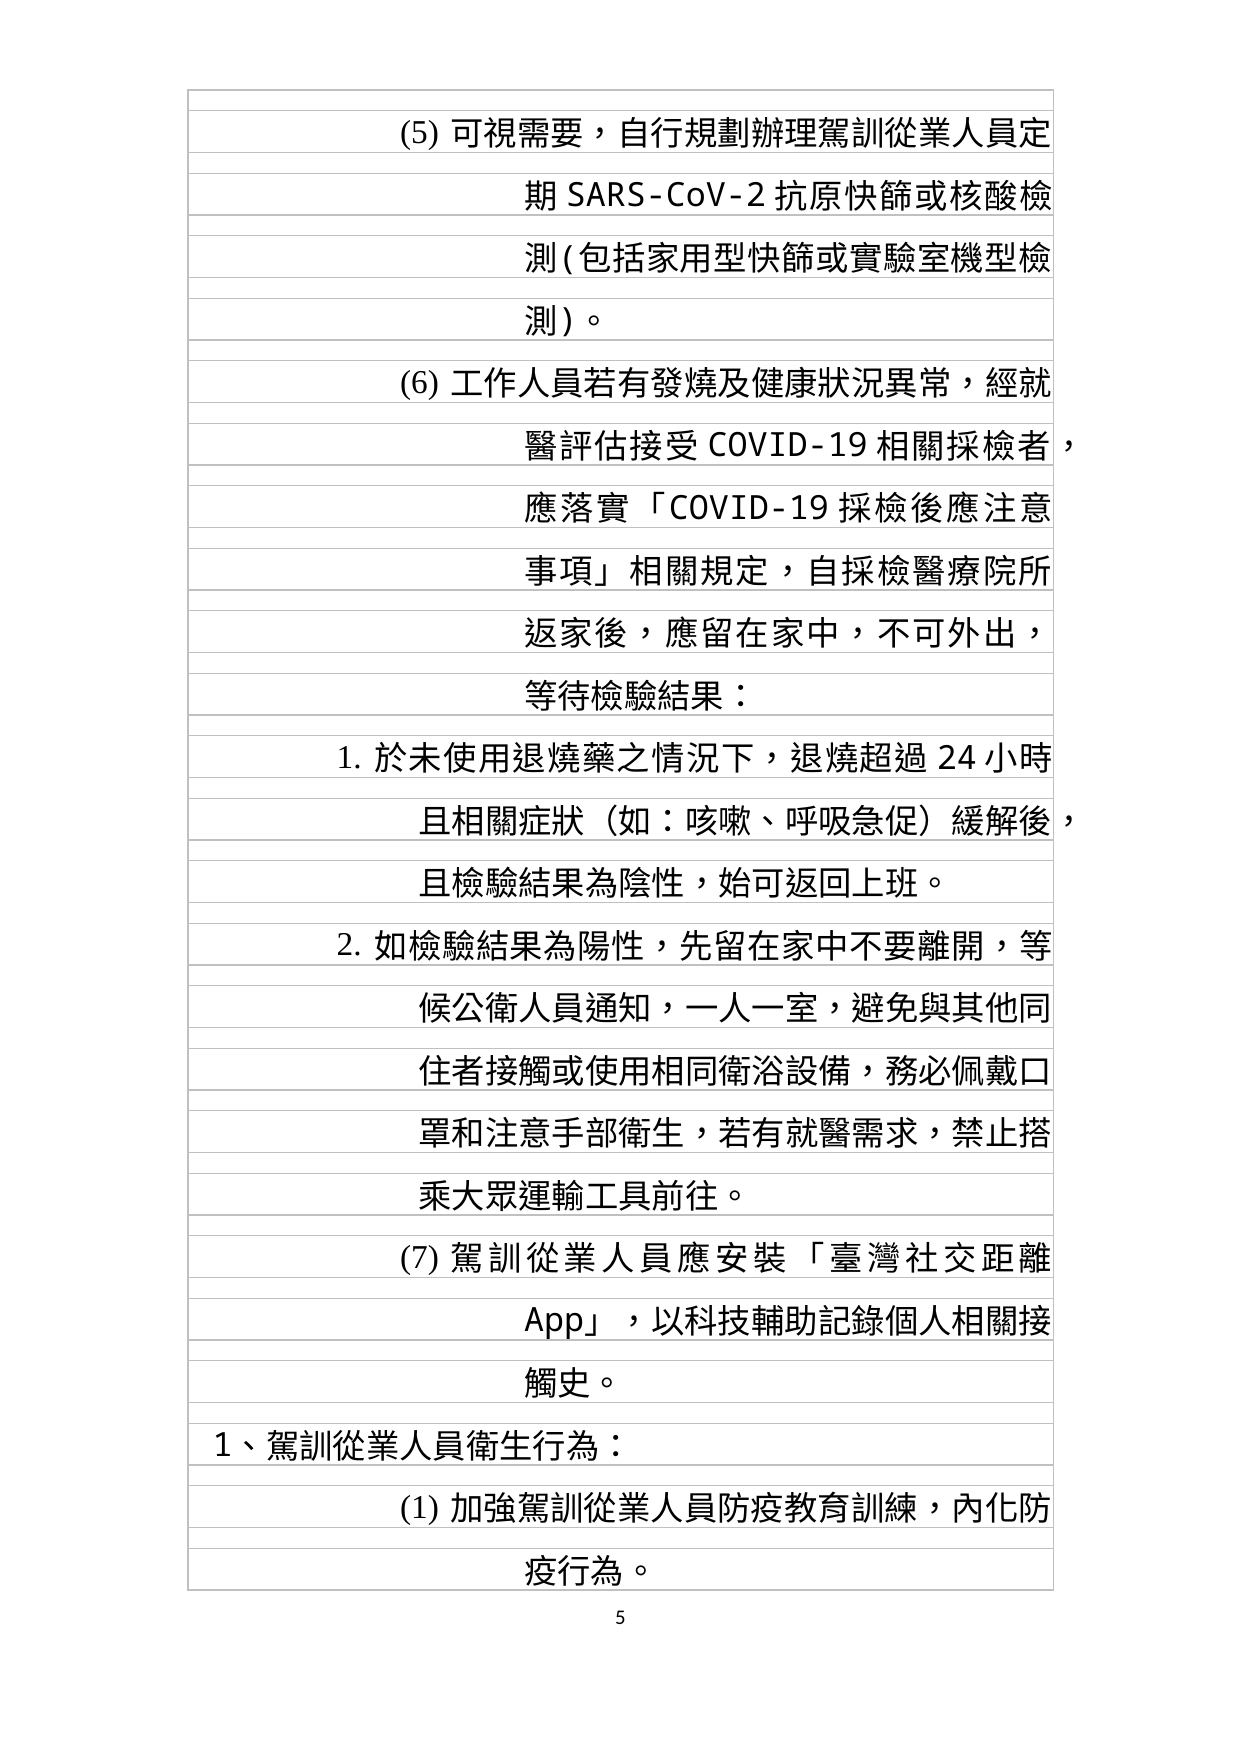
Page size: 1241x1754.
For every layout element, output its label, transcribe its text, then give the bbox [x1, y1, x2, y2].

list 可視需要，自行規劃辦理駕訓從業人員定期SARS-CoV-2抗原快篩或核酸檢測(包括家用型快篩或實驗室機型檢測)。 [400, 153, 1053, 173]
list 於未使用退燒藥之情況下，退燒超過24小時且相關症狀（如：咳嗽、呼吸急促）緩解後，且檢驗結果為陰性，始可返回上班。 [336, 861, 1053, 902]
list [336, 1091, 1053, 1110]
list [336, 1153, 1053, 1173]
list 可視需要，自行規劃辦理駕訓從業人員定期SARS-CoV-2抗原快篩或核酸檢測(包括家用型快篩或實驗室機型檢測)。 [400, 278, 1053, 298]
list 駕訓從業人員應安裝「臺灣社交距離App」，以科技輔助記錄個人相關接觸史。 [400, 1236, 1053, 1277]
list 駕訓從業人員應安裝「臺灣社交距離App」，以科技輔助記錄個人相關接觸史。 [400, 1216, 1053, 1235]
list [400, 1528, 1053, 1548]
list 乘大眾運輸工具前往。 [336, 1174, 1053, 1214]
list 罩和注意手部衛生，若有就醫需求，禁止搭 [336, 1111, 1053, 1152]
list [336, 903, 1053, 923]
list 於未使用退燒藥之情況下，退燒超過24小時且相關症狀（如：咳嗽、呼吸急促）緩解後，且檢驗結果為陰性，始可返回上班。 [336, 716, 1053, 735]
list 於未使用退燒藥之情況下，退燒超過24小時且相關症狀（如：咳嗽、呼吸急促）緩解後，且檢驗結果為陰性，始可返回上班。 [336, 736, 1053, 777]
list 駕訓從業人員應安裝「臺灣社交距離App」，以科技輔助記錄個人相關接觸史。 [400, 1341, 1053, 1360]
list 駕訓從業人員衛生行為： [212, 1424, 1053, 1464]
list 工作人員若有發燒及健康狀況異常，經就醫評估接受COVID-19相關採檢者，應落實「COVID-19採檢後應注意事項」相關規定，自採檢醫療院所返家後，應留在家中，不可外出，等待檢驗結果： [400, 611, 1053, 652]
list 駕訓從業人員應安裝「臺灣社交距離App」，以科技輔助記錄個人相關接觸史。 [400, 1278, 1053, 1298]
list 工作人員若有發燒及健康狀況異常，經就醫評估接受COVID-19相關採檢者，應落實「COVID-19採檢後應注意事項」相關規定，自採檢醫療院所返家後，應留在家中，不可外出，等待檢驗結果： [400, 549, 1053, 589]
list 工作人員若有發燒及健康狀況異常，經就醫評估接受COVID-19相關採檢者，應落實「COVID-19採檢後應注意事項」相關規定，自採檢醫療院所返家後，應留在家中，不可外出，等待檢驗結果： [400, 486, 1053, 527]
list 工作人員若有發燒及健康狀況異常，經就醫評估接受COVID-19相關採檢者，應落實「COVID-19採檢後應注意事項」相關規定，自採檢醫療院所返家後，應留在家中，不可外出，等待檢驗結果： [400, 674, 1053, 714]
list 駕訓從業人員應安裝「臺灣社交距離App」，以科技輔助記錄個人相關接觸史。 [400, 1361, 1053, 1402]
list [400, 1466, 1053, 1485]
list 可視需要，自行規劃辦理駕訓從業人員定期SARS-CoV-2抗原快篩或核酸檢測(包括家用型快篩或實驗室機型檢測)。 [400, 299, 1053, 339]
list 可視需要，自行規劃辦理駕訓從業人員定期SARS-CoV-2抗原快篩或核酸檢測(包括家用型快篩或實驗室機型檢測)。 [400, 174, 1053, 214]
list 疫行為。 [400, 1549, 1053, 1589]
list [336, 1028, 1053, 1048]
list 工作人員若有發燒及健康狀況異常，經就醫評估接受COVID-19相關採檢者，應落實「COVID-19採檢後應注意事項」相關規定，自採檢醫療院所返家後，應留在家中，不可外出，等待檢驗結果： [400, 591, 1053, 610]
list [336, 966, 1053, 985]
list 可視需要，自行規劃辦理駕訓從業人員定期SARS-CoV-2抗原快篩或核酸檢測(包括家用型快篩或實驗室機型檢測)。 [400, 111, 1053, 152]
list 工作人員若有發燒及健康狀況異常，經就醫評估接受COVID-19相關採檢者，應落實「COVID-19採檢後應注意事項」相關規定，自採檢醫療院所返家後，應留在家中，不可外出，等待檢驗結果： [400, 341, 1053, 360]
list 工作人員若有發燒及健康狀況異常，經就醫評估接受COVID-19相關採檢者，應落實「COVID-19採檢後應注意事項」相關規定，自採檢醫療院所返家後，應留在家中，不可外出，等待檢驗結果： [400, 403, 1053, 423]
list 候公衛人員通知，一人一室，避免與其他同 [336, 986, 1053, 1027]
list 如檢驗結果為陽性，先留在家中不要離開，等 [336, 924, 1053, 964]
list 於未使用退燒藥之情況下，退燒超過24小時且相關症狀（如：咳嗽、呼吸急促）緩解後，且檢驗結果為陰性，始可返回上班。 [336, 778, 1053, 798]
list 可視需要，自行規劃辦理駕訓從業人員定期SARS-CoV-2抗原快篩或核酸檢測(包括家用型快篩或實驗室機型檢測)。 [400, 216, 1053, 235]
list [212, 1403, 1053, 1423]
list 工作人員若有發燒及健康狀況異常，經就醫評估接受COVID-19相關採檢者，應落實「COVID-19採檢後應注意事項」相關規定，自採檢醫療院所返家後，應留在家中，不可外出，等待檢驗結果： [400, 361, 1053, 402]
list 可視需要，自行規劃辦理駕訓從業人員定期SARS-CoV-2抗原快篩或核酸檢測(包括家用型快篩或實驗室機型檢測)。 [400, 91, 1053, 110]
list 加強駕訓從業人員防疫教育訓練，內化防 [400, 1486, 1053, 1527]
list 於未使用退燒藥之情況下，退燒超過24小時且相關症狀（如：咳嗽、呼吸急促）緩解後，且檢驗結果為陰性，始可返回上班。 [336, 841, 1053, 860]
list 工作人員若有發燒及健康狀況異常，經就醫評估接受COVID-19相關採檢者，應落實「COVID-19採檢後應注意事項」相關規定，自採檢醫療院所返家後，應留在家中，不可外出，等待檢驗結果： [400, 528, 1053, 548]
list 住者接觸或使用相同衛浴設備，務必佩戴口 [336, 1049, 1053, 1089]
list 工作人員若有發燒及健康狀況異常，經就醫評估接受COVID-19相關採檢者，應落實「COVID-19採檢後應注意事項」相關規定，自採檢醫療院所返家後，應留在家中，不可外出，等待檢驗結果： [400, 424, 1053, 464]
list 工作人員若有發燒及健康狀況異常，經就醫評估接受COVID-19相關採檢者，應落實「COVID-19採檢後應注意事項」相關規定，自採檢醫療院所返家後，應留在家中，不可外出，等待檢驗結果： [400, 653, 1053, 673]
list 於未使用退燒藥之情況下，退燒超過24小時且相關症狀（如：咳嗽、呼吸急促）緩解後，且檢驗結果為陰性，始可返回上班。 [336, 799, 1053, 839]
list 可視需要，自行規劃辦理駕訓從業人員定期SARS-CoV-2抗原快篩或核酸檢測(包括家用型快篩或實驗室機型檢測)。 [400, 236, 1053, 277]
list 駕訓從業人員應安裝「臺灣社交距離App」，以科技輔助記錄個人相關接觸史。 [400, 1299, 1053, 1339]
list 工作人員若有發燒及健康狀況異常，經就醫評估接受COVID-19相關採檢者，應落實「COVID-19採檢後應注意事項」相關規定，自採檢醫療院所返家後，應留在家中，不可外出，等待檢驗結果： [400, 466, 1053, 485]
